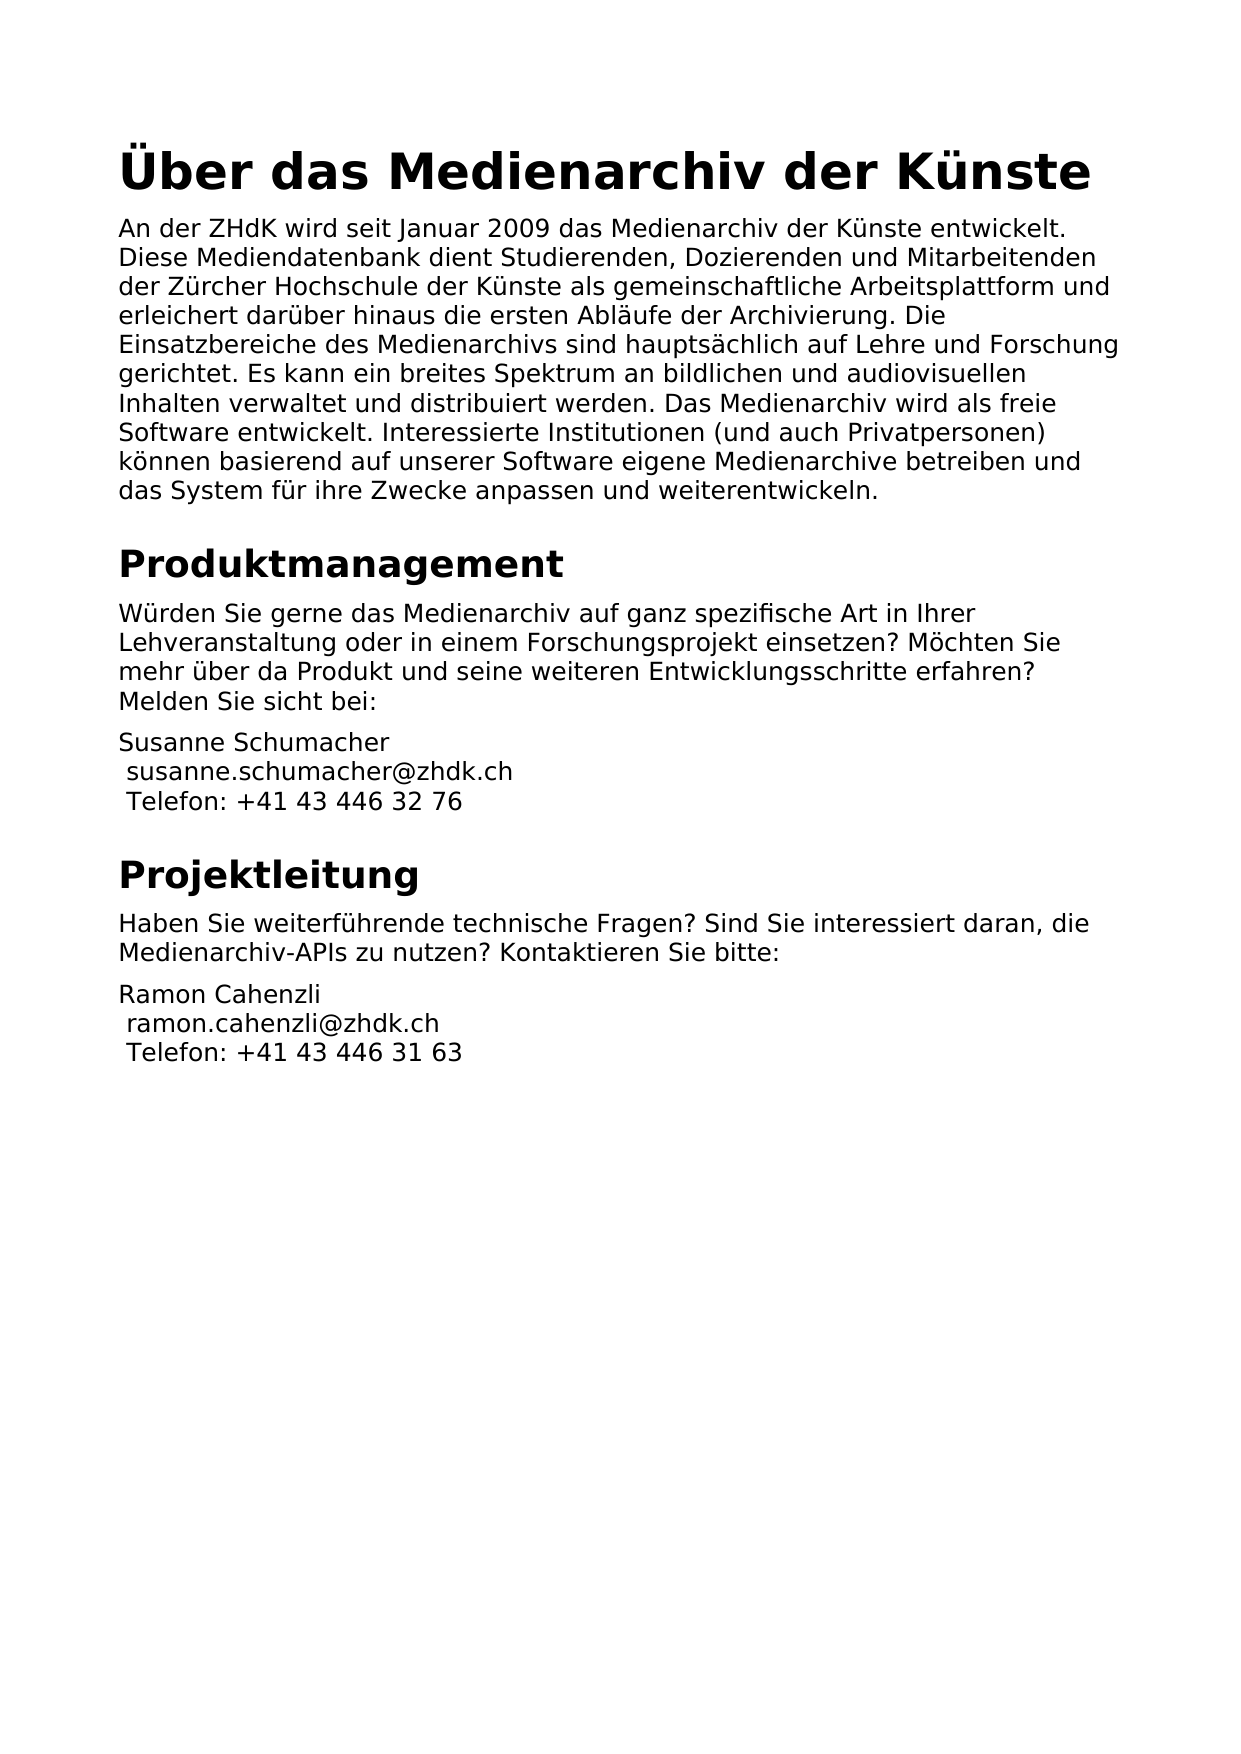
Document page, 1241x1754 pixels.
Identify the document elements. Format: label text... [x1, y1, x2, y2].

text Susanne Schumacher susanne.schumacher@zhdk.ch Telefon: +41 43 446 32 76 [118, 728, 1122, 816]
text Ramon Cahenzli ramon.cahenzli@zhdk.ch Telefon: +41 43 446 31 63 [118, 980, 1122, 1068]
subtitle Projektleitung [118, 853, 1122, 897]
text Würden Sie gerne das Medienarchiv auf ganz spezifische Art in Ihrer Lehveranstaltung oder in einem Forschungsprojekt einsetzen? Möchten Sie mehr über da Produkt und seine weiteren Entwicklungsschritte erfahren? Melden Sie sicht bei: [118, 599, 1122, 716]
subtitle Über das Medienarchiv der Künste [118, 143, 1122, 201]
subtitle Produktmanagement [118, 543, 1122, 587]
text Haben Sie weiterführende technische Fragen? Sind Sie interessiert daran, die Medienarchiv-APIs zu nutzen? Kontaktieren Sie bitte: [118, 909, 1122, 968]
text An der ZHdK wird seit Januar 2009 das Medienarchiv der Künste entwickelt. Diese Mediendatenbank dient Studierenden, Dozierenden und Mitarbeitenden der Zürcher Hochschule der Künste als gemeinschaftliche Arbeitsplattform und erleichert darüber hinaus die ersten Abläufe der Archivierung. Die Einsatzbereiche des Medienarchivs sind hauptsächlich auf Lehre und Forschung gerichtet. Es kann ein breites Spektrum an bildlichen und audiovisuellen Inhalten verwaltet und distribuiert werden. Das Medienarchiv wird als freie Software entwickelt. Interessierte Institutionen (und auch Privatpersonen) können basierend auf unserer Software eigene Medienarchive betreiben und das System für ihre Zwecke anpassen und weiterentwickeln. [118, 214, 1122, 506]
